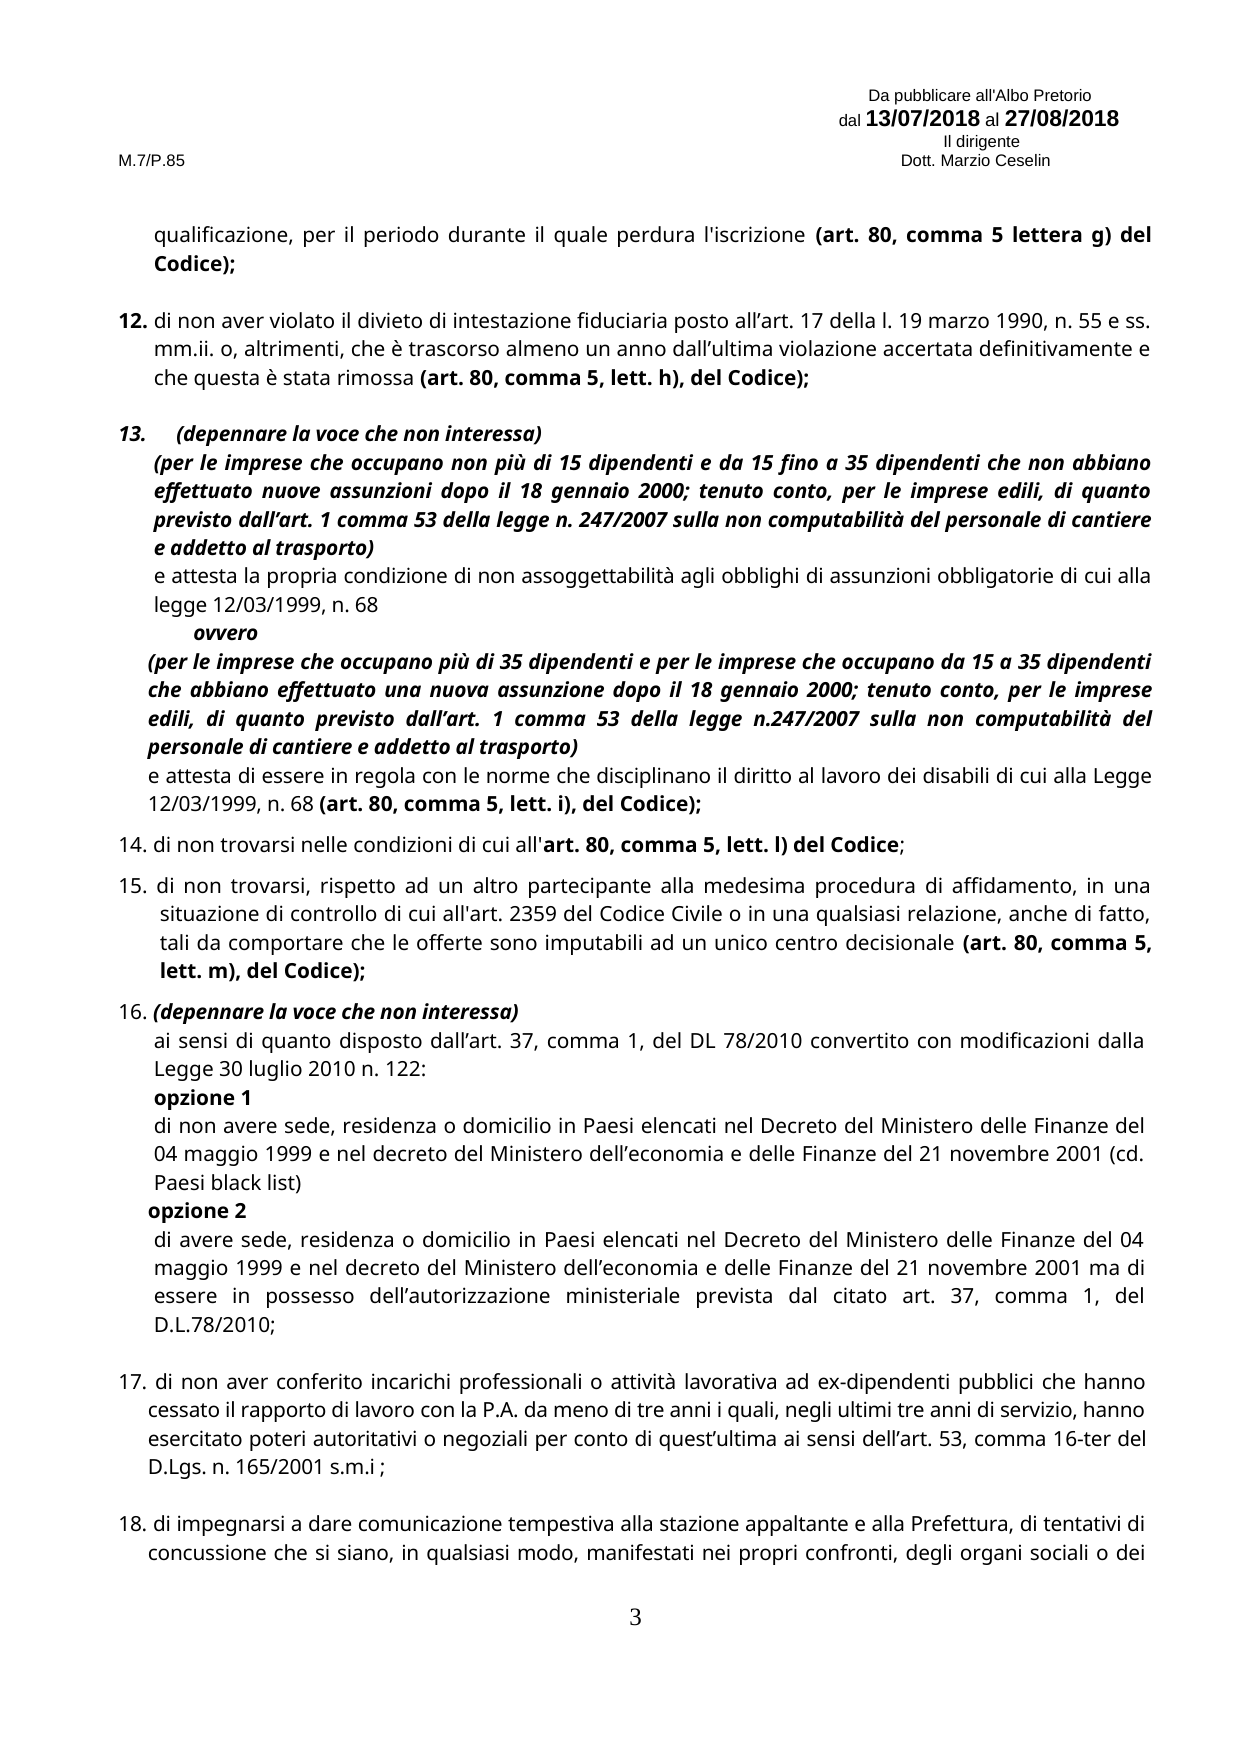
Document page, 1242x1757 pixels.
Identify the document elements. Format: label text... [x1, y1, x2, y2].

text e attesta di essere in regola con le norme che disciplinano il diritto al lavoro dei disabili di cui alla Legge 12/03/1999, n. 68 (art. 80, comma 5, lett. i), del Codice); [118, 761, 1152, 818]
text opzione 2 [148, 1196, 1147, 1225]
text opzione 1 [153, 1083, 1147, 1111]
text (per le imprese che occupano non più di 15 dipendenti e da 15 fino a 35 dipendenti che non abbiano effettuato nuove assunzioni dopo il 18 gennaio 2000; tenuto conto, per le imprese edili, di quanto previsto dall’art. 1 comma 53 della legge n. 247/2007 sulla non computabilità del personale di cantiere e addetto al trasporto) [153, 448, 1152, 562]
list di non aver violato il divieto di intestazione fiduciaria posto all’art. 17 della l. 19 marzo 1990, n. 55 e ss. mm.ii. o, altrimenti, che è trascorso almeno un anno dall’ultima violazione accertata definitivamente e che questa è stata rimossa (art. 80, comma 5, lett. h), del Codice); [118, 306, 1152, 391]
list qualificazione, per il periodo durante il quale perdura l'iscrizione (art. 80, comma 5 lettera g) del Codice); [118, 220, 1152, 277]
text 17. di non aver conferito incarichi professionali o attività lavorativa ad ex-dipendenti pubblici che hanno cessato il rapporto di lavoro con la P.A. da meno di tre anni i quali, negli ultimi tre anni di servizio, hanno esercitato poteri autoritativi o negoziali per conto di quest’ultima ai sensi dell’art. 53, comma 16-ter del D.Lgs. n. 165/2001 s.m.i ; [118, 1367, 1147, 1481]
text 16. (depennare la voce che non interessa) [118, 997, 1147, 1026]
text ai sensi di quanto disposto dall’art. 37, comma 1, del DL 78/2010 convertito con modificazioni dalla Legge 30 luglio 2010 n. 122: [118, 1026, 1147, 1083]
text 15. di non trovarsi, rispetto ad un altro partecipante alla medesima procedura di affidamento, in una situazione di controllo di cui all'art. 2359 del Codice Civile o in una qualsiasi relazione, anche di fatto, tali da comportare che le offerte sono imputabili ad un unico centro decisionale (art. 80, comma 5, lett. m), del Codice); [118, 871, 1152, 985]
text di non avere sede, residenza o domicilio in Paesi elencati nel Decreto del Ministero delle Finanze del 04 maggio 1999 e nel decreto del Ministero dell’economia e delle Finanze del 21 novembre 2001 (cd. Paesi black list) [153, 1111, 1147, 1196]
text 18. di impegnarsi a dare comunicazione tempestiva alla stazione appaltante e alla Prefettura, di tentativi di concussione che si siano, in qualsiasi modo, manifestati nei propri confronti, degli organi sociali o dei [118, 1509, 1147, 1566]
list (depennare la voce che non interessa) [118, 419, 1152, 448]
text di avere sede, residenza o domicilio in Paesi elencati nel Decreto del Ministero delle Finanze del 04 maggio 1999 e nel decreto del Ministero dell’economia e delle Finanze del 21 novembre 2001 ma di essere in possesso dell’autorizzazione ministeriale prevista dal citato art. 37, comma 1, del D.L.78/2010; [153, 1225, 1147, 1338]
text ovvero [148, 618, 1152, 647]
text 14. di non trovarsi nelle condizioni di cui all'art. 80, comma 5, lett. l) del Codice; [118, 830, 1152, 858]
text (per le imprese che occupano più di 35 dipendenti e per le imprese che occupano da 15 a 35 dipendenti che abbiano effettuato una nuova assunzione dopo il 18 gennaio 2000; tenuto conto, per le imprese edili, di quanto previsto dall’art. 1 comma 53 della legge n.247/2007 sulla non computabilità del personale di cantiere e addetto al trasporto) [148, 647, 1152, 761]
text e attesta la propria condizione di non assoggettabilità agli obblighi di assunzioni obbligatorie di cui alla legge 12/03/1999, n. 68 [153, 562, 1152, 618]
